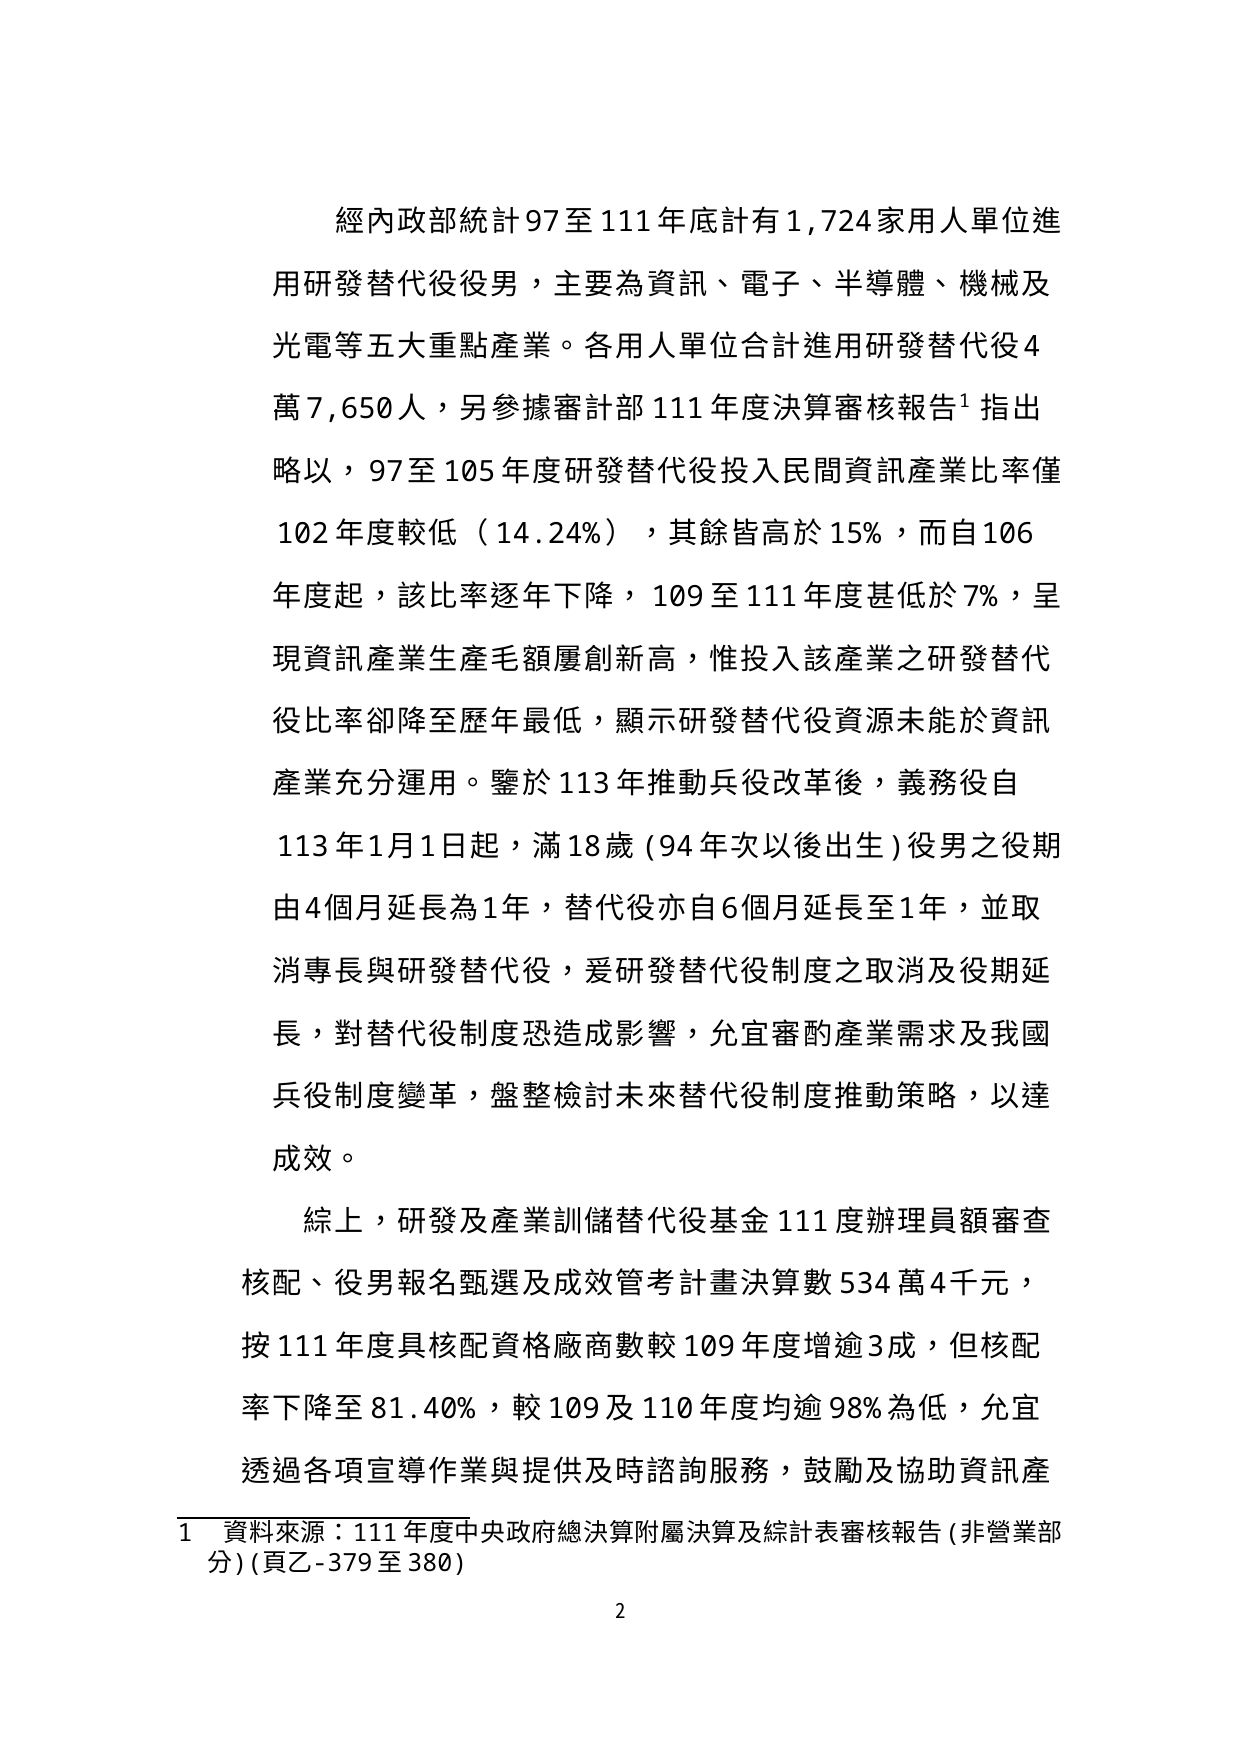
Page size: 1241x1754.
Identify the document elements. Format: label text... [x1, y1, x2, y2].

text 綜上，研發及產業訓儲替代役基金111度辦理員額審查核配、役男報名甄選及成效管考計畫決算數534萬4千元，按111年度具核配資格廠商數較109年度增逾3成，但核配率下降至81.40%，較109及110年度均逾98%為低，允宜透過各項宣導作業與提供及時諮詢服務，鼓勵及協助資訊產 [236, 1177, 1063, 1490]
text 經內政部統計97至111年底計有1,724家用人單位進用研發替代役役男，主要為資訊、電子、半導體、機械及光電等五大重點產業。各用人單位合計進用研發替代役4萬7,650人，另參據審計部111年度決算審核報告指出略以，97至105年度研發替代役投入民間資訊產業比率僅102年度較低（14.24%），其餘皆高於15%，而自106 年度起，該比率逐年下降，109至111年度甚低於7%，呈現資訊產業生產毛額屢創新高，惟投入該產業之研發替代役比率卻降至歷年最低，顯示研發替代役資源未能於資訊產業充分運用。鑒於113年推動兵役改革後，義務役自113年1月1日起，滿18歲(94年次以後出生)役男之役期由4個月延長為1年，替代役亦自6個月延長至1年，並取消專長與研發替代役，爰研發替代役制度之取消及役期延長，對替代役制度恐造成影響，允宜審酌產業需求及我國兵役制度變革，盤整檢討未來替代役制度推動策略，以達成效。 [266, 177, 1063, 1177]
text 資料來源：111年度中央政府總決算附屬決算及綜計表審核報告(非營業部分)(頁乙-379至380) [177, 1518, 1063, 1577]
